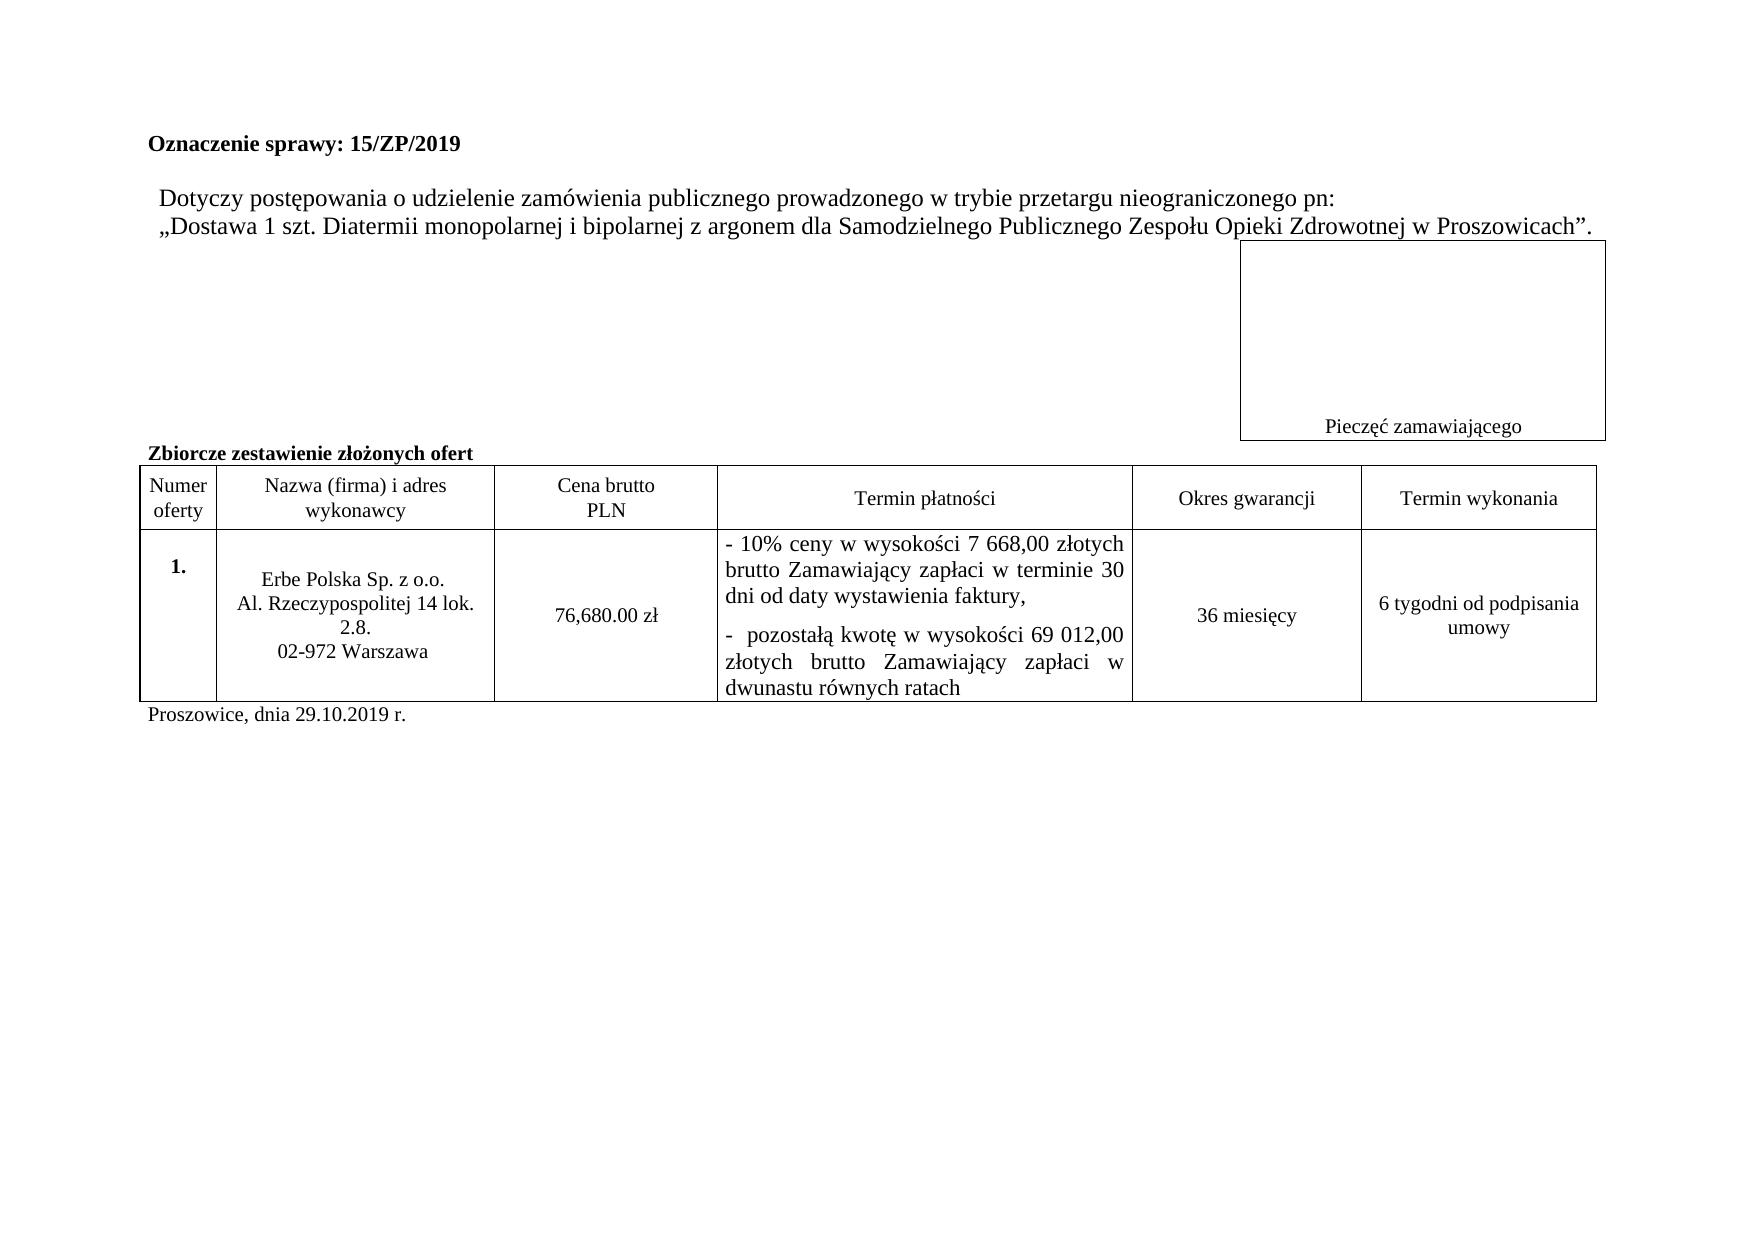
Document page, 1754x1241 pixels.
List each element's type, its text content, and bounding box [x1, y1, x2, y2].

table_header Numer oferty [141, 466, 216, 529]
table_cell 6 tygodni od podpisania umowy [1362, 530, 1596, 701]
table_cell 1. [141, 530, 216, 701]
subtitle Dotyczy postępowania o udzielenie zamówienia publicznego prowadzonego w trybie przetargu nieograniczonego pn: [157, 183, 1606, 211]
table_cell 36 miesięcy [1133, 530, 1361, 701]
table_header Termin płatności [718, 466, 1132, 529]
table_header Okres gwarancji [1133, 466, 1361, 529]
subtitle „Dostawa 1 szt. Diatermii monopolarnej i bipolarnej z argonem dla Samodzielnego Publicznego Zespołu Opieki Zdrowotnej w Proszowicach”. [157, 211, 1606, 240]
subtitle Zbiorcze zestawienie złożonych ofert [148, 441, 1606, 465]
table_cell 76 680,00 zł [495, 530, 717, 701]
table_cell Erbe Polska Sp. z o.o. Al. Rzeczypospolitej 14 lok. 2.8. 02-972 Warszawa [217, 530, 494, 701]
text Oznaczenie sprawy: 15/ZP/2019 [148, 130, 1606, 156]
table_header Cena brutto PLN [495, 466, 717, 529]
table_cell - 10% ceny w wysokości 7 668,00 złotych brutto Zamawiający zapłaci w terminie 30 dni od daty wystawienia faktury, - pozostałą kwotę w wysokości 69 012,00 złotych brutto Zamawiający zapłaci w dwunastu równych ratach [718, 530, 1132, 701]
table_header Nazwa (firma) i adres wykonawcy [217, 466, 494, 529]
text Pieczęć zamawiającego [1241, 411, 1605, 440]
text Proszowice, dnia 29.10.2019 r. [148, 702, 1606, 726]
table_header Termin wykonania [1362, 466, 1596, 529]
